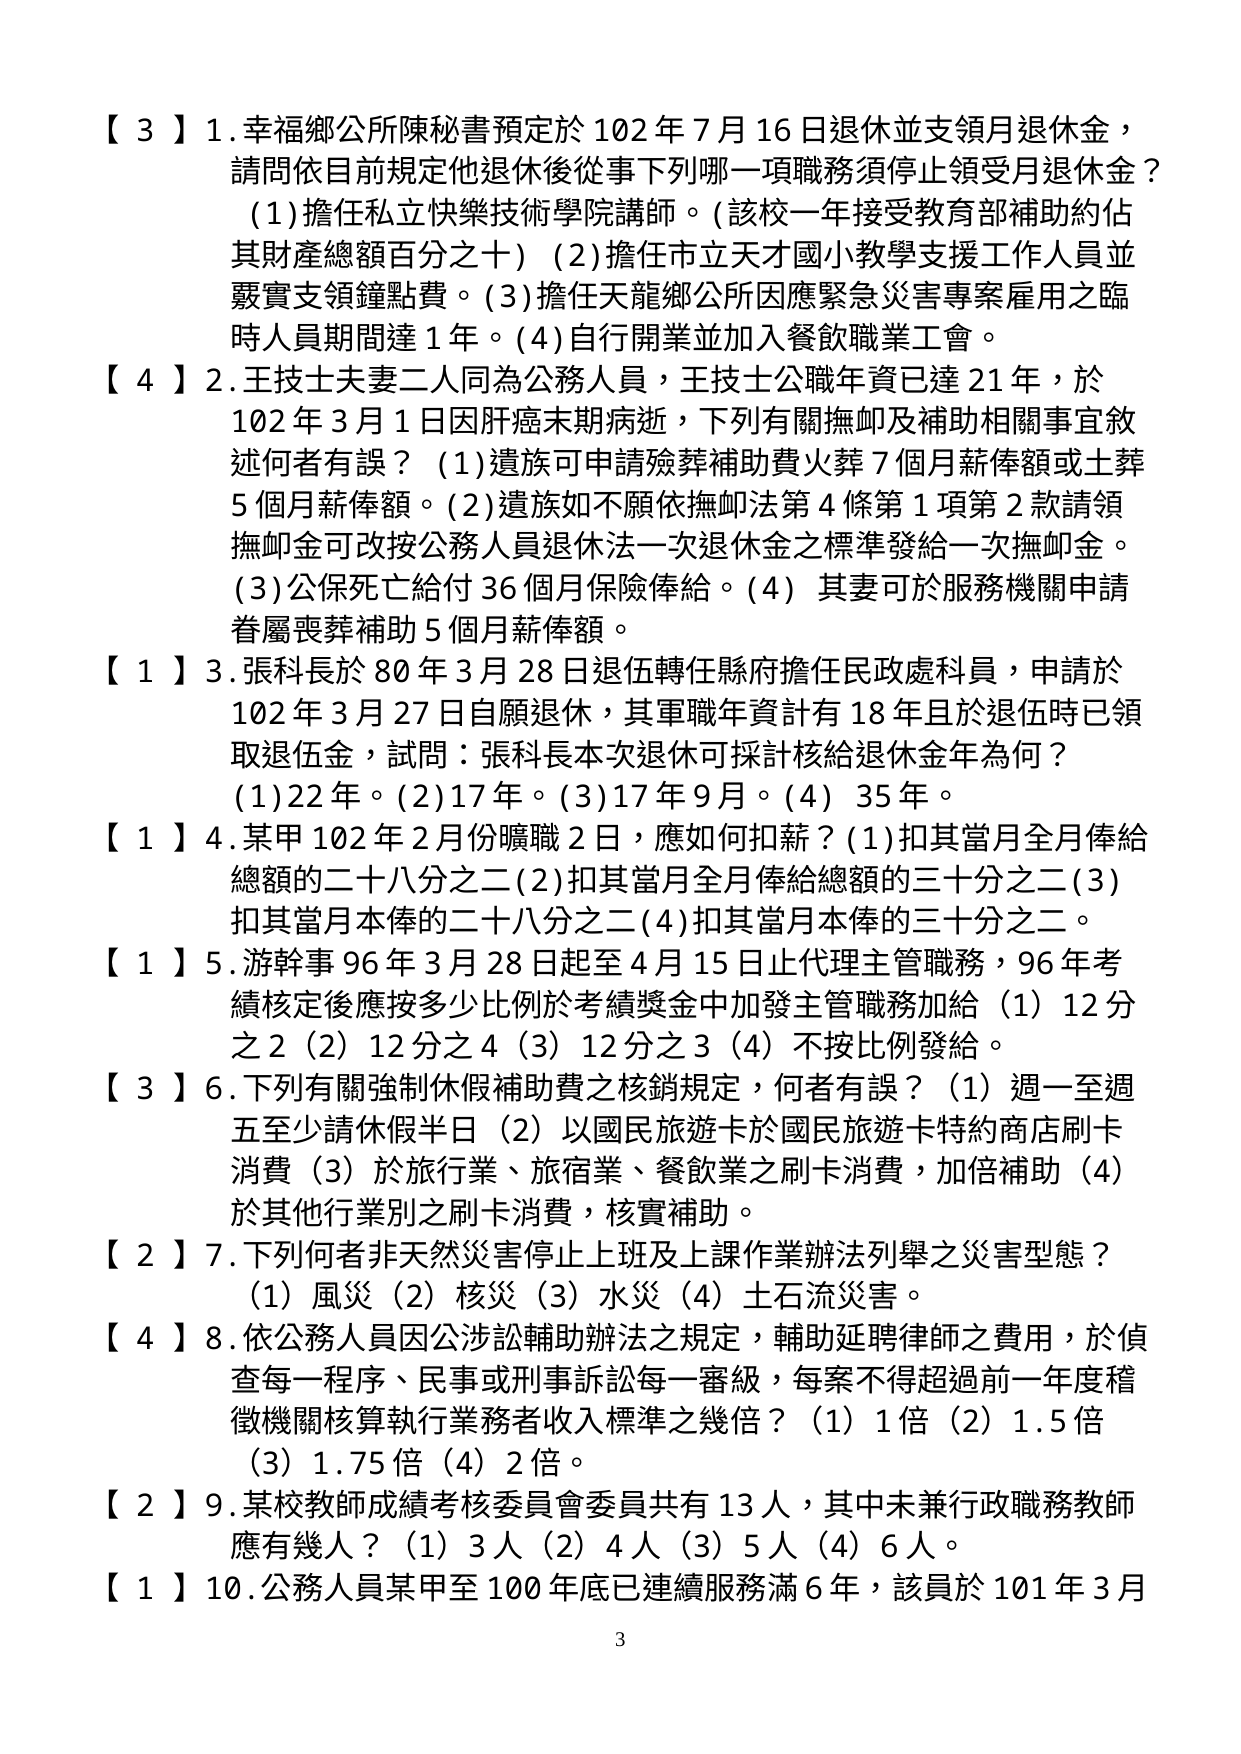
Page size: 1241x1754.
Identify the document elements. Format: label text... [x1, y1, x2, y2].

text 【 1 】3.張科長於80年3月28日退伍轉任縣府擔任民政處科員，申請於102年3月27日自願退休，其軍職年資計有18年且於退伍時已領取退伍金，試問：張科長本次退休可採計核給退休金年為何？ (1)22年。(2)17年。(3)17年9月。(4) 35年。 [89, 649, 1152, 816]
text 【 2 】9.某校教師成績考核委員會委員共有13人，其中未兼行政職務教師應有幾人？（1）3人（2）4人（3）5人（4）6人。 [89, 1483, 1152, 1566]
text 【 1 】10.公務人員某甲至100年底已連續服務滿6年，該員於101年3月 [89, 1566, 1152, 1608]
text 【 1 】4.某甲102年2月份曠職2日，應如何扣薪？(1)扣其當月全月俸給總額的二十八分之二(2)扣其當月全月俸給總額的三十分之二(3)扣其當月本俸的二十八分之二(4)扣其當月本俸的三十分之二。 [89, 816, 1152, 941]
text 【 3 】6.下列有關強制休假補助費之核銷規定，何者有誤？（1）週一至週五至少請休假半日（2）以國民旅遊卡於國民旅遊卡特約商店刷卡消費（3）於旅行業、旅宿業、餐飲業之刷卡消費，加倍補助（4）於其他行業別之刷卡消費，核實補助。 [89, 1066, 1152, 1233]
text 【 1 】5.游幹事96年3月28日起至4月15日止代理主管職務，96年考績核定後應按多少比例於考績獎金中加發主管職務加給（1）12分之2（2）12分之4（3）12分之3（4）不按比例發給。 [89, 941, 1152, 1066]
text 【 4 】2.王技士夫妻二人同為公務人員，王技士公職年資已達21年，於102年3月1日因肝癌末期病逝，下列有關撫卹及補助相關事宜敘述何者有誤？ (1)遺族可申請殮葬補助費火葬7個月薪俸額或土葬5個月薪俸額。(2)遺族如不願依撫卹法第4條第1項第2款請領撫卹金可改按公務人員退休法一次退休金之標準發給一次撫卹金。(3)公保死亡給付36個月保險俸給。(4) 其妻可於服務機關申請眷屬喪葬補助5個月薪俸額。 [89, 358, 1152, 649]
text 【 3 】1.幸福鄉公所陳秘書預定於102年7月16日退休並支領月退休金，請問依目前規定他退休後從事下列哪一項職務須停止領受月退休金？ (1)擔任私立快樂技術學院講師。(該校一年接受教育部補助約佔其財產總額百分之十) (2)擔任市立天才國小教學支援工作人員並覈實支領鐘點費。(3)擔任天龍鄉公所因應緊急災害專案雇用之臨時人員期間達1年。(4)自行開業並加入餐飲職業工會。 [89, 108, 1152, 358]
text 【 4 】8.依公務人員因公涉訟輔助辦法之規定，輔助延聘律師之費用，於偵查每一程序、民事或刑事訴訟每一審級，每案不得超過前一年度稽徵機關核算執行業務者收入標準之幾倍？（1）1倍（2）1.5倍（3）1.75倍（4）2倍。 [89, 1316, 1152, 1483]
text 【 2 】7.下列何者非天然災害停止上班及上課作業辦法列舉之災害型態？（1）風災（2）核災（3）水災（4）土石流災害。 [89, 1233, 1152, 1316]
